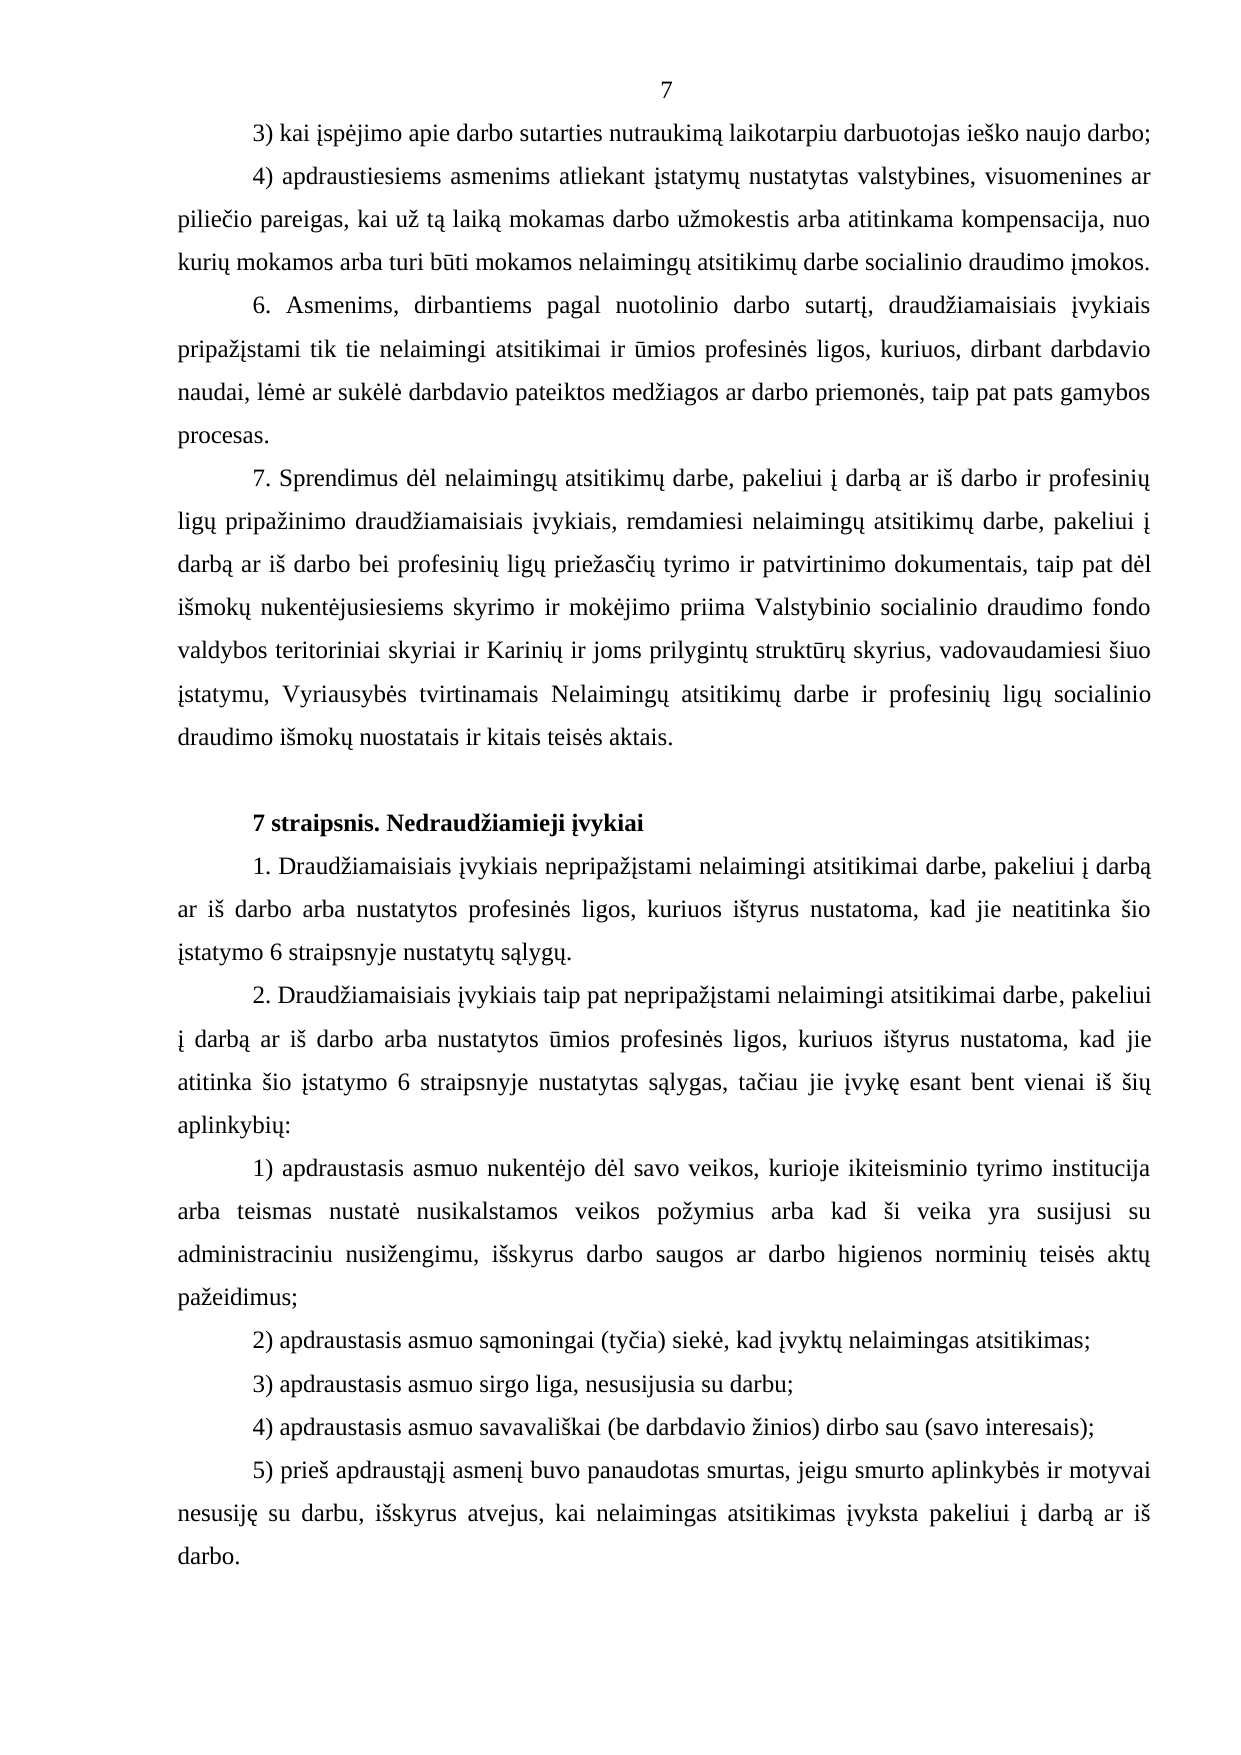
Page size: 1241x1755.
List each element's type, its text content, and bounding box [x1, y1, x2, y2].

text 2) apdraustasis asmuo sąmoningai (tyčia) siekė, kad įvyktų nelaimingas atsitikimas; [177, 1326, 1152, 1354]
text 5) prieš apdraustąjį asmenį buvo panaudotas smurtas, jeigu smurto aplinkybės ir motyvai nesusiję su darbu, išskyrus atvejus, kai nelaimingas atsitikimas įvyksta pakeliui į darbą ar iš darbo. [177, 1455, 1152, 1570]
text 3) kai įspėjimo apie darbo sutarties nutraukimą laikotarpiu darbuotojas ieško naujo darbo; [177, 118, 1152, 147]
text 7 straipsnis. Nedraudžiamieji įvykiai [177, 808, 1152, 837]
text 6. Asmenims, dirbantiems pagal nuotolinio darbo sutartį, draudžiamaisiais įvykiais pripažįstami tik tie nelaimingi atsitikimai ir ūmios profesinės ligos, kuriuos, dirbant darbdavio naudai, lėmė ar sukėlė darbdavio pateiktos medžiagos ar darbo priemonės, taip pat pats gamybos procesas. [177, 291, 1152, 449]
text 7. Sprendimus dėl nelaimingų atsitikimų darbe, pakeliui į darbą ar iš darbo ir profesinių ligų pripažinimo draudžiamaisiais įvykiais, remdamiesi nelaimingų atsitikimų darbe, pakeliui į darbą ar iš darbo bei profesinių ligų priežasčių tyrimo ir patvirtinimo dokumentais, taip pat dėl išmokų nukentėjusiesiems skyrimo ir mokėjimo priima Valstybinio socialinio draudimo fondo valdybos teritoriniai skyriai ir Karinių ir joms prilygintų struktūrų skyrius, vadovaudamiesi šiuo įstatymu, Vyriausybės tvirtinamais Nelaimingų atsitikimų darbe ir profesinių ligų socialinio draudimo išmokų nuostatais ir kitais teisės aktais. [177, 463, 1152, 751]
text 4) apdraustasis asmuo savavališkai (be darbdavio žinios) dirbo sau (savo interesais); [177, 1412, 1152, 1441]
text 3) apdraustasis asmuo sirgo liga, nesusijusia su darbu; [177, 1369, 1152, 1397]
text 1. Draudžiamaisiais įvykiais nepripažįstami nelaimingi atsitikimai darbe, pakeliui į darbą ar iš darbo arba nustatytos profesinės ligos, kuriuos ištyrus nustatoma, kad jie neatitinka šio įstatymo 6 straipsnyje nustatytų sąlygų. [177, 851, 1152, 966]
text 1) apdraustasis asmuo nukentėjo dėl savo veikos, kurioje ikiteisminio tyrimo institucija arba teismas nustatė nusikalstamos veikos požymius arba kad ši veika yra susijusi su administraciniu nusižengimu, išskyrus darbo saugos ar darbo higienos norminių teisės aktų pažeidimus; [177, 1153, 1152, 1311]
text 4) apdraustiesiems asmenims atliekant įstatymų nustatytas valstybines, visuomenines ar piliečio pareigas, kai už tą laiką mokamas darbo užmokestis arba atitinkama kompensacija, nuo kurių mokamos arba turi būti mokamos nelaimingų atsitikimų darbe socialinio draudimo įmokos. [177, 161, 1152, 276]
text 2. Draudžiamaisiais įvykiais taip pat nepripažįstami nelaimingi atsitikimai darbe, pakeliui į darbą ar iš darbo arba nustatytos ūmios profesinės ligos, kuriuos ištyrus nustatoma, kad jie atitinka šio įstatymo 6 straipsnyje nustatytas sąlygas, tačiau jie įvykę esant bent vienai iš šių aplinkybių: [177, 981, 1152, 1139]
